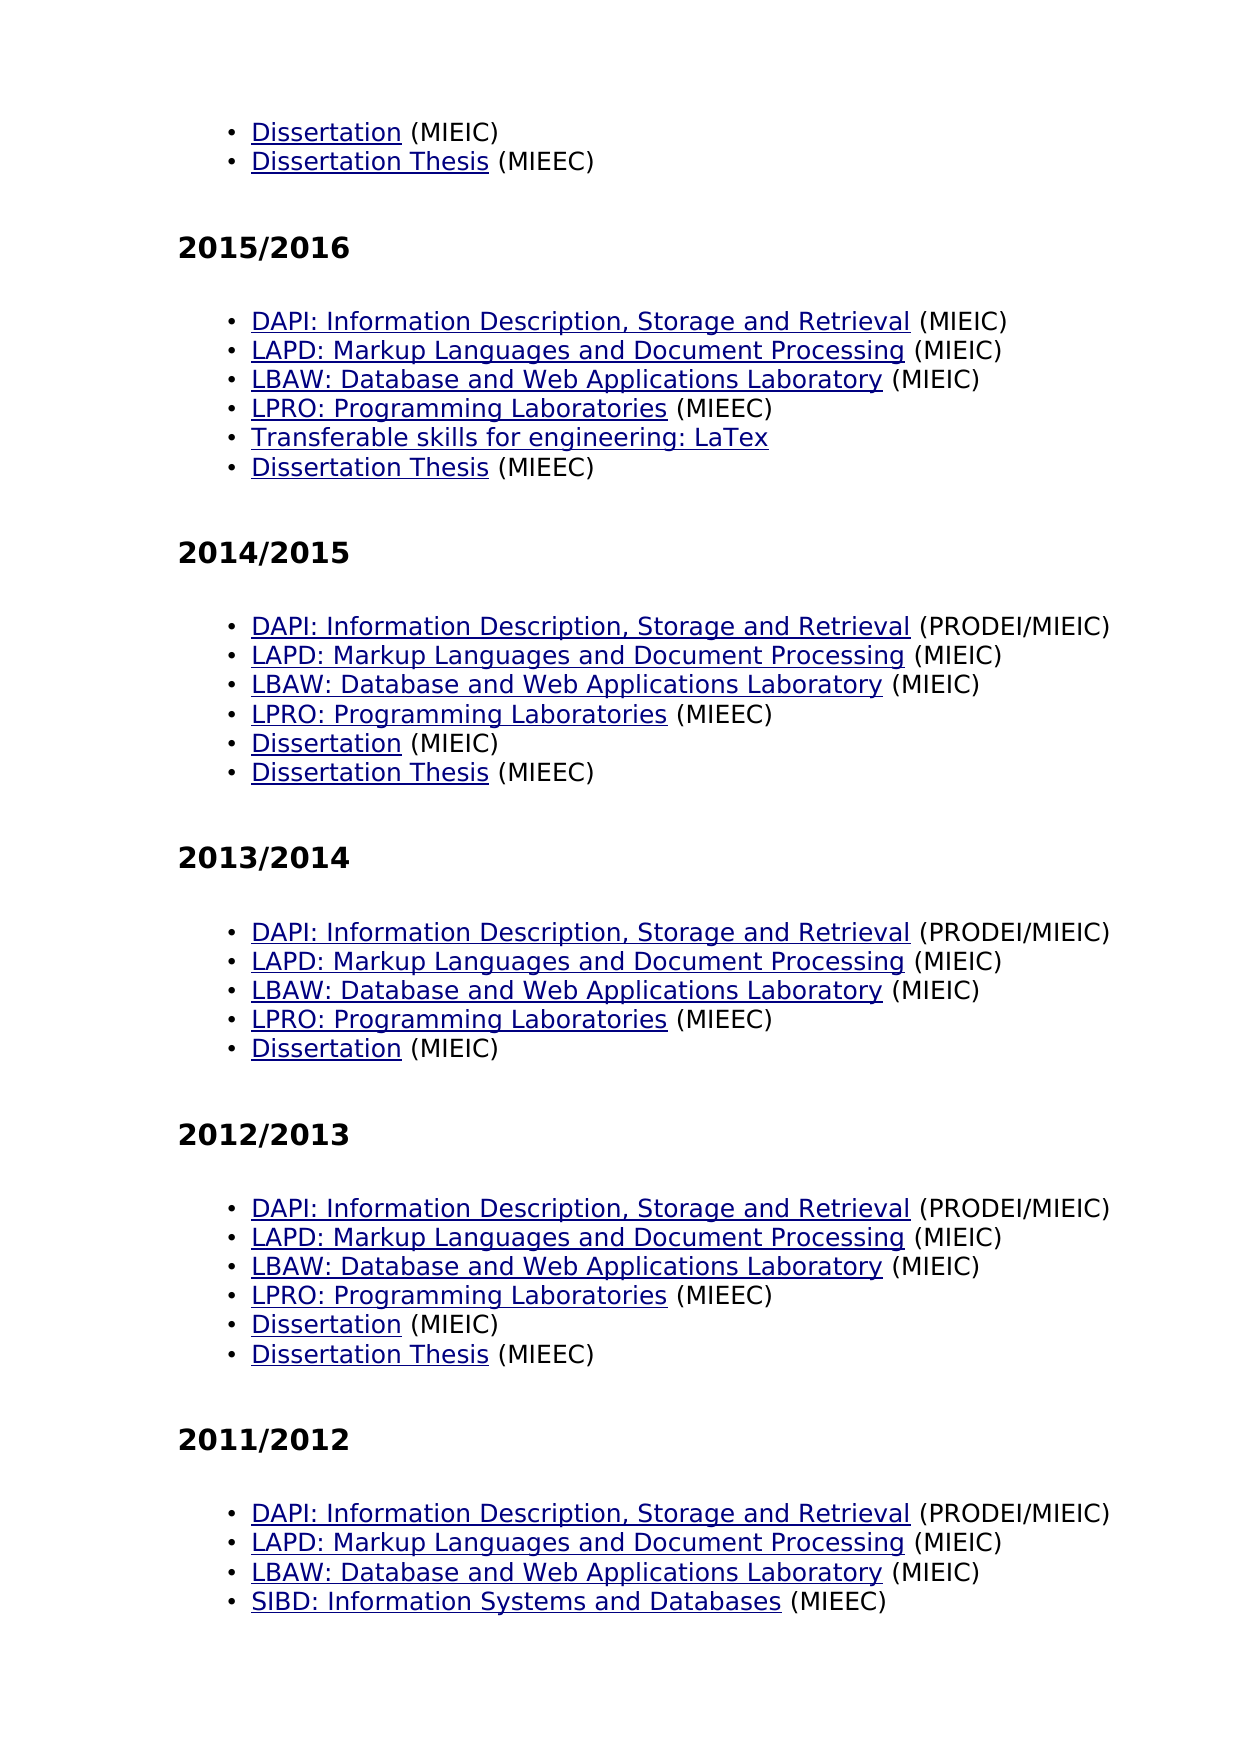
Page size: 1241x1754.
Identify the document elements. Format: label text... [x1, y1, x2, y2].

subtitle 2014/2015 [177, 536, 1122, 570]
list DAPI: Information Description, Storage and Retrieval (MIEIC) [236, 307, 1122, 336]
list SIBD: Information Systems and Databases (MIEEC) [236, 1587, 1122, 1616]
list Dissertation Thesis (MIEEC) [236, 1340, 1122, 1369]
list Dissertation Thesis (MIEEC) [236, 758, 1122, 787]
list LBAW: Database and Web Applications Laboratory (MIEIC) [236, 365, 1122, 394]
list Dissertation (MIEIC) [236, 1311, 1122, 1340]
subtitle 2013/2014 [177, 842, 1122, 876]
subtitle 2015/2016 [177, 231, 1122, 265]
list Dissertation (MIEIC) [236, 118, 1122, 147]
list LAPD: Markup Languages and Document Processing (MIEIC) [236, 641, 1122, 671]
list LBAW: Database and Web Applications Laboratory (MIEIC) [236, 976, 1122, 1005]
list Transferable skills for engineering: LaTex [236, 423, 1122, 453]
list LPRO: Programming Laboratories (MIEEC) [236, 1281, 1122, 1311]
list Dissertation (MIEIC) [236, 729, 1122, 758]
list LPRO: Programming Laboratories (MIEEC) [236, 700, 1122, 729]
list LPRO: Programming Laboratories (MIEEC) [236, 394, 1122, 423]
list LBAW: Database and Web Applications Laboratory (MIEIC) [236, 1558, 1122, 1587]
list Dissertation Thesis (MIEEC) [236, 147, 1122, 176]
list DAPI: Information Description, Storage and Retrieval (PRODEI/MIEIC) [236, 918, 1122, 947]
list Dissertation (MIEIC) [236, 1034, 1122, 1063]
list LAPD: Markup Languages and Document Processing (MIEIC) [236, 947, 1122, 976]
subtitle 2012/2013 [177, 1118, 1122, 1152]
list Dissertation Thesis (MIEEC) [236, 453, 1122, 482]
subtitle 2011/2012 [177, 1423, 1122, 1457]
list DAPI: Information Description, Storage and Retrieval (PRODEI/MIEIC) [236, 612, 1122, 641]
list DAPI: Information Description, Storage and Retrieval (PRODEI/MIEIC) [236, 1499, 1122, 1528]
list LBAW: Database and Web Applications Laboratory (MIEIC) [236, 671, 1122, 700]
list LBAW: Database and Web Applications Laboratory (MIEIC) [236, 1252, 1122, 1281]
list LAPD: Markup Languages and Document Processing (MIEIC) [236, 1223, 1122, 1252]
list LAPD: Markup Languages and Document Processing (MIEIC) [236, 1528, 1122, 1558]
list LPRO: Programming Laboratories (MIEEC) [236, 1005, 1122, 1034]
list DAPI: Information Description, Storage and Retrieval (PRODEI/MIEIC) [236, 1194, 1122, 1223]
list LAPD: Markup Languages and Document Processing (MIEIC) [236, 336, 1122, 365]
